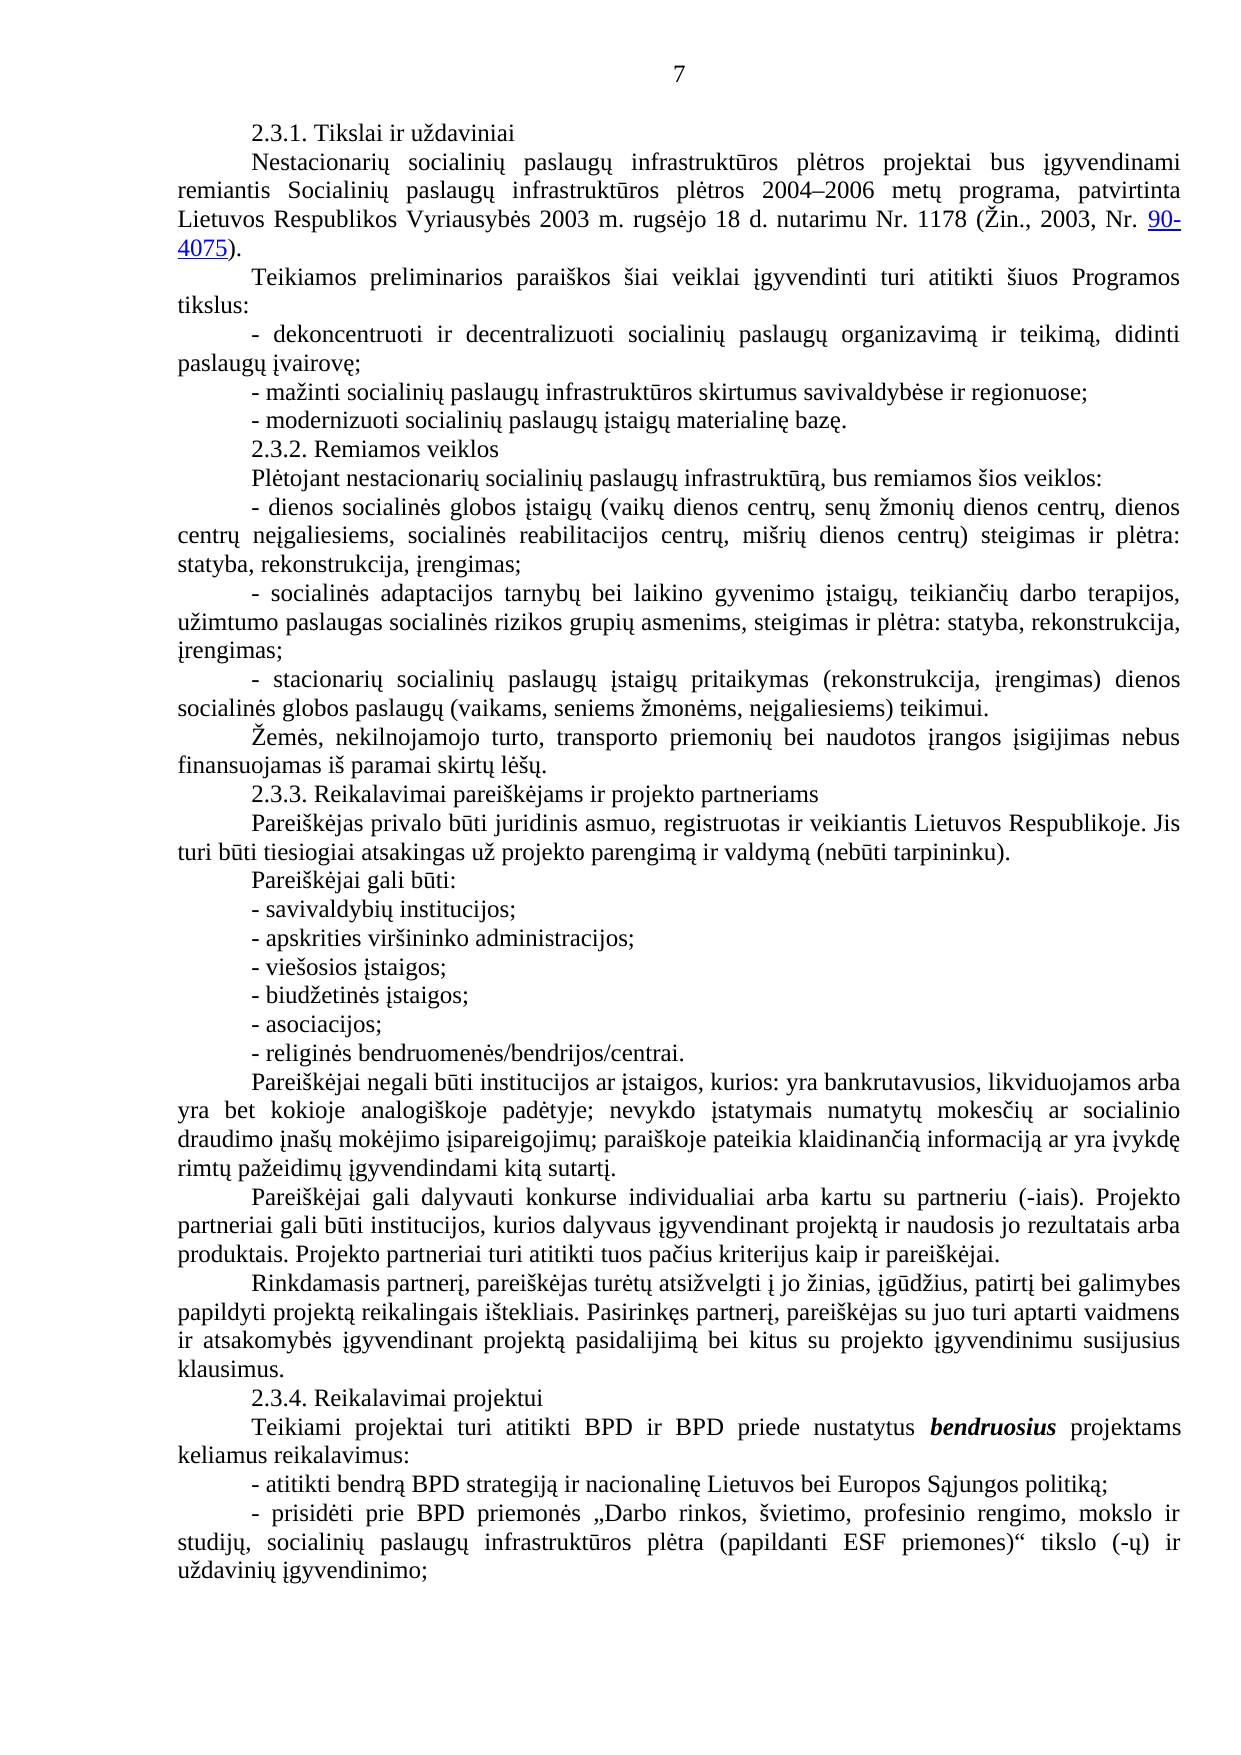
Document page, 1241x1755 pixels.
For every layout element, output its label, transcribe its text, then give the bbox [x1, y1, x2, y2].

text Pareiškėjai negali būti institucijos ar įstaigos, kurios: yra bankrutavusios, likviduojamos arba yra bet kokioje analogiškoje padėtyje; nevykdo įstatymais numatytų mokesčių ar socialinio draudimo įnašų mokėjimo įsipareigojimų; paraiškoje pateikia klaidinančią informaciją ar yra įvykdę rimtų pažeidimų įgyvendindami kitą sutartį. [177, 1067, 1181, 1182]
text 2.3.2. Remiamos veiklos [177, 434, 1181, 463]
text Nestacionarių socialinių paslaugų infrastruktūros plėtros projektai bus įgyvendinami remiantis Socialinių paslaugų infrastruktūros plėtros 2004–2006 metų programa, patvirtinta Lietuvos Respublikos Vyriausybės 2003 m. rugsėjo 18 d. nutarimu Nr. 1178 (Žin., 2003, Nr. 90-4075). [177, 147, 1181, 262]
text - biudžetinės įstaigos; [177, 981, 1181, 1009]
text - modernizuoti socialinių paslaugų įstaigų materialinę bazę. [177, 406, 1181, 434]
text Pareiškėjai gali būti: [177, 866, 1181, 894]
text - atitikti bendrą BPD strategiją ir nacionalinę Lietuvos bei Europos Sąjungos politiką; [177, 1469, 1181, 1498]
text - asociacijos; [177, 1009, 1181, 1038]
text - stacionarių socialinių paslaugų įstaigų pritaikymas (rekonstrukcija, įrengimas) dienos socialinės globos paslaugų (vaikams, seniems žmonėms, neįgaliesiems) teikimui. [177, 664, 1181, 722]
text 2.3.3. Reikalavimai pareiškėjams ir projekto partneriams [177, 779, 1181, 808]
text Plėtojant nestacionarių socialinių paslaugų infrastruktūrą, bus remiamos šios veiklos: [177, 463, 1181, 492]
text - dienos socialinės globos įstaigų (vaikų dienos centrų, senų žmonių dienos centrų, dienos centrų neįgaliesiems, socialinės reabilitacijos centrų, mišrių dienos centrų) steigimas ir plėtra: statyba, rekonstrukcija, įrengimas; [177, 492, 1181, 578]
text 2.3.4. Reikalavimai projektui [177, 1383, 1181, 1412]
text - mažinti socialinių paslaugų infrastruktūros skirtumus savivaldybėse ir regionuose; [177, 377, 1181, 406]
text - socialinės adaptacijos tarnybų bei laikino gyvenimo įstaigų, teikiančių darbo terapijos, užimtumo paslaugas socialinės rizikos grupių asmenims, steigimas ir plėtra: statyba, rekonstrukcija, įrengimas; [177, 578, 1181, 664]
text - viešosios įstaigos; [177, 952, 1181, 981]
text 2.3.1. Tikslai ir uždaviniai [177, 118, 1181, 147]
text Teikiami projektai turi atitikti BPD ir BPD priede nustatytus bendruosius projektams keliamus reikalavimus: [177, 1412, 1181, 1469]
text - savivaldybių institucijos; [177, 894, 1181, 923]
text - apskrities viršininko administracijos; [177, 923, 1181, 952]
text - religinės bendruomenės/bendrijos/centrai. [177, 1038, 1181, 1067]
text Pareiškėjai gali dalyvauti konkurse individualiai arba kartu su partneriu (-iais). Projekto partneriai gali būti institucijos, kurios dalyvaus įgyvendinant projektą ir naudosis jo rezultatais arba produktais. Projekto partneriai turi atitikti tuos pačius kriterijus kaip ir pareiškėjai. [177, 1182, 1181, 1268]
text - dekoncentruoti ir decentralizuoti socialinių paslaugų organizavimą ir teikimą, didinti paslaugų įvairovę; [177, 319, 1181, 377]
text Pareiškėjas privalo būti juridinis asmuo, registruotas ir veikiantis Lietuvos Respublikoje. Jis turi būti tiesiogiai atsakingas už projekto parengimą ir valdymą (nebūti tarpininku). [177, 808, 1181, 866]
text - prisidėti prie BPD priemonės „Darbo rinkos, švietimo, profesinio rengimo, mokslo ir studijų, socialinių paslaugų infrastruktūros plėtra (papildanti ESF priemones)“ tikslo (-ų) ir uždavinių įgyvendinimo; [177, 1498, 1181, 1584]
text Rinkdamasis partnerį, pareiškėjas turėtų atsižvelgti į jo žinias, įgūdžius, patirtį bei galimybes papildyti projektą reikalingais ištekliais. Pasirinkęs partnerį, pareiškėjas su juo turi aptarti vaidmens ir atsakomybės įgyvendinant projektą pasidalijimą bei kitus su projekto įgyvendinimu susijusius klausimus. [177, 1268, 1181, 1383]
text Žemės, nekilnojamojo turto, transporto priemonių bei naudotos įrangos įsigijimas nebus finansuojamas iš paramai skirtų lėšų. [177, 722, 1181, 779]
text Teikiamos preliminarios paraiškos šiai veiklai įgyvendinti turi atitikti šiuos Programos tikslus: [177, 262, 1181, 319]
